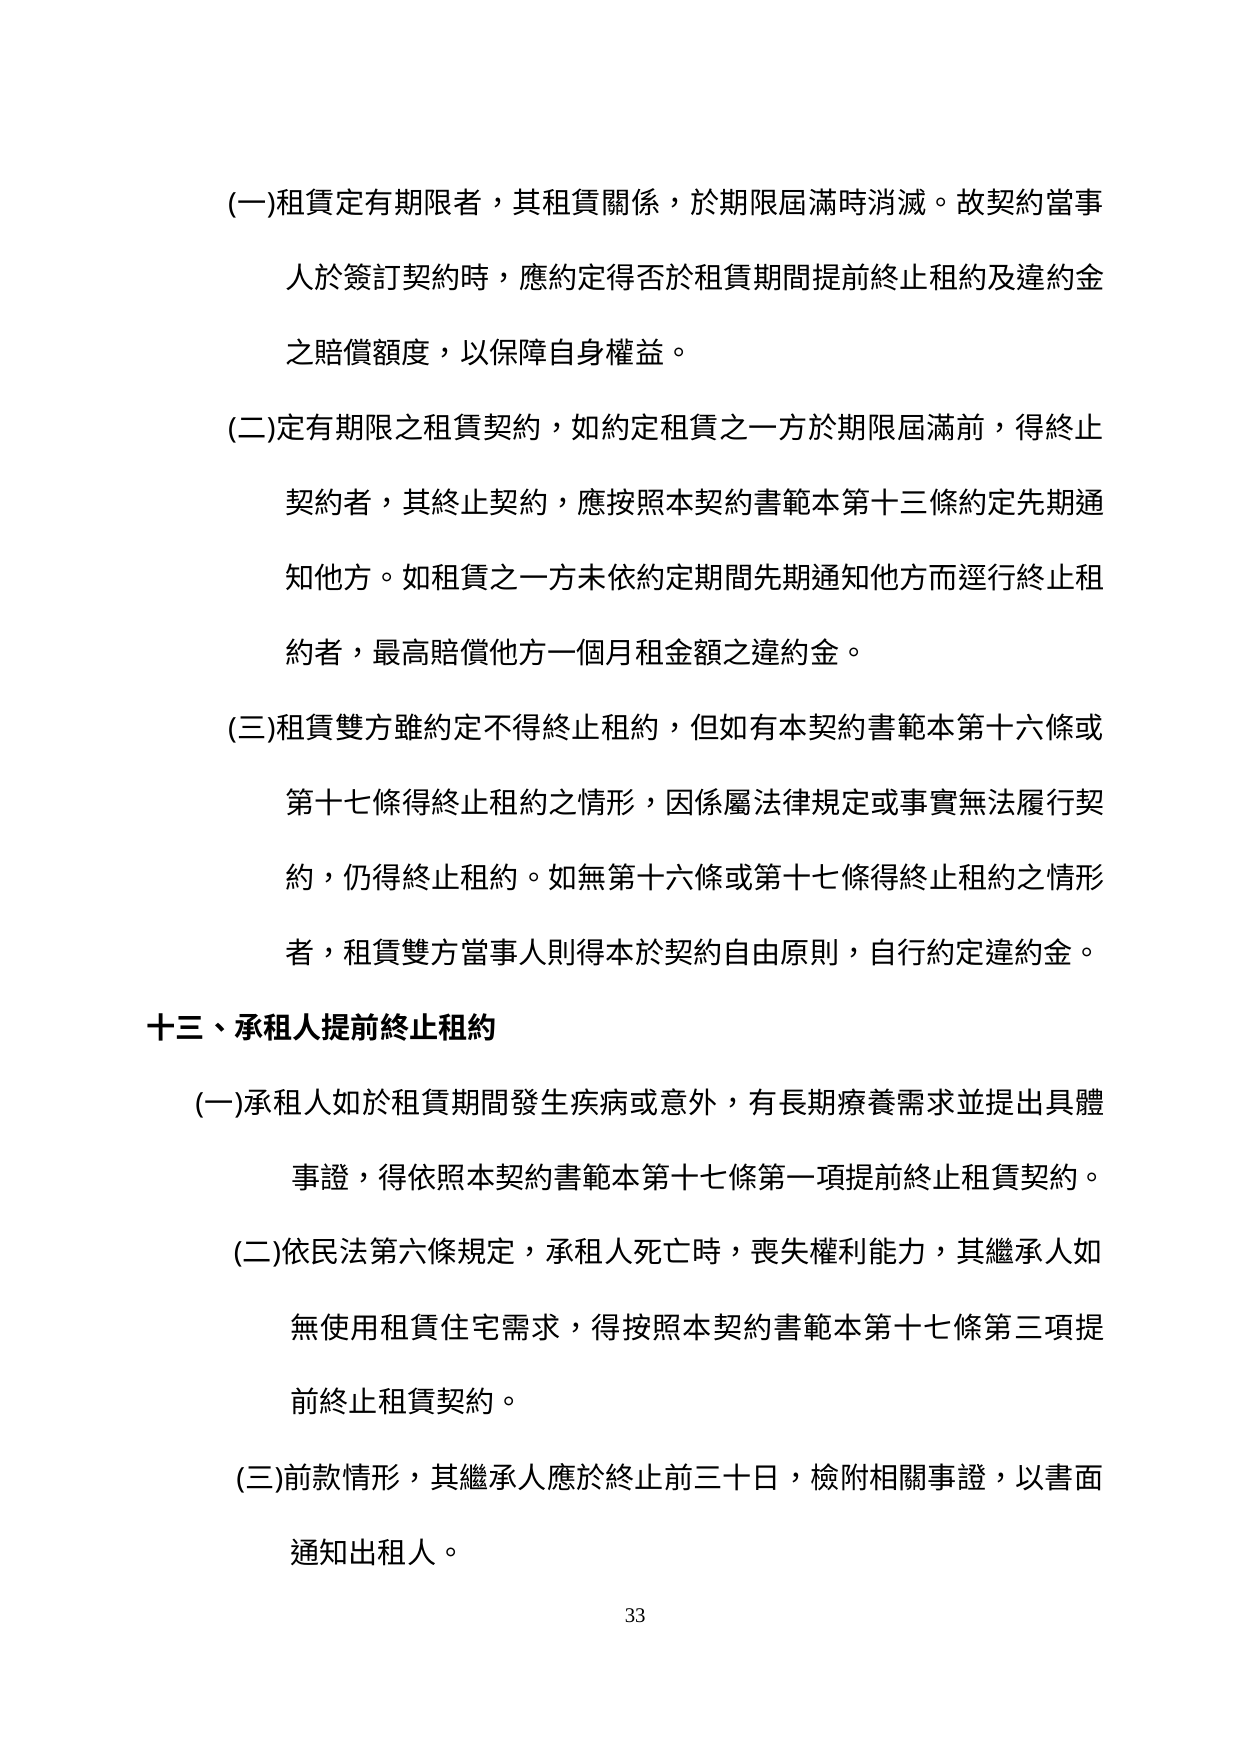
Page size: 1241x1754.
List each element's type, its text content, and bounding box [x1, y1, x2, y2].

text (三)租賃雙方雖約定不得終止租約，但如有本契約書範本第十六條或第十七條得終止租約之情形，因係屬法律規定或事實無法履行契約，仍得終止租約。如無第十六條或第十七條得終止租約之情形者，租賃雙方當事人則得本於契約自由原則，自行約定違約金。 [228, 688, 1104, 988]
text (一)承租人如於租賃期間發生疾病或意外，有長期療養需求並提出具體事證，得依照本契約書範本第十七條第一項提前終止租賃契約。 [146, 1063, 1104, 1213]
text 十三、承租人提前終止租約 [146, 988, 1104, 1063]
text (一)租賃定有期限者，其租賃關係，於期限屆滿時消滅。故契約當事人於簽訂契約時，應約定得否於租賃期間提前終止租約及違約金之賠償額度，以保障自身權益。 [228, 163, 1104, 388]
text (二)依民法第六條規定，承租人死亡時，喪失權利能力，其繼承人如無使用租賃住宅需求，得按照本契約書範本第十七條第三項提前終止租賃契約。 [234, 1213, 1104, 1438]
text (二)定有期限之租賃契約，如約定租賃之一方於期限屆滿前，得終止契約者，其終止契約，應按照本契約書範本第十三條約定先期通知他方。如租賃之一方未依約定期間先期通知他方而逕行終止租約者，最高賠償他方一個月租金額之違約金。 [228, 388, 1104, 688]
text (三)前款情形，其繼承人應於終止前三十日，檢附相關事證，以書面通知出租人。 [236, 1438, 1104, 1588]
